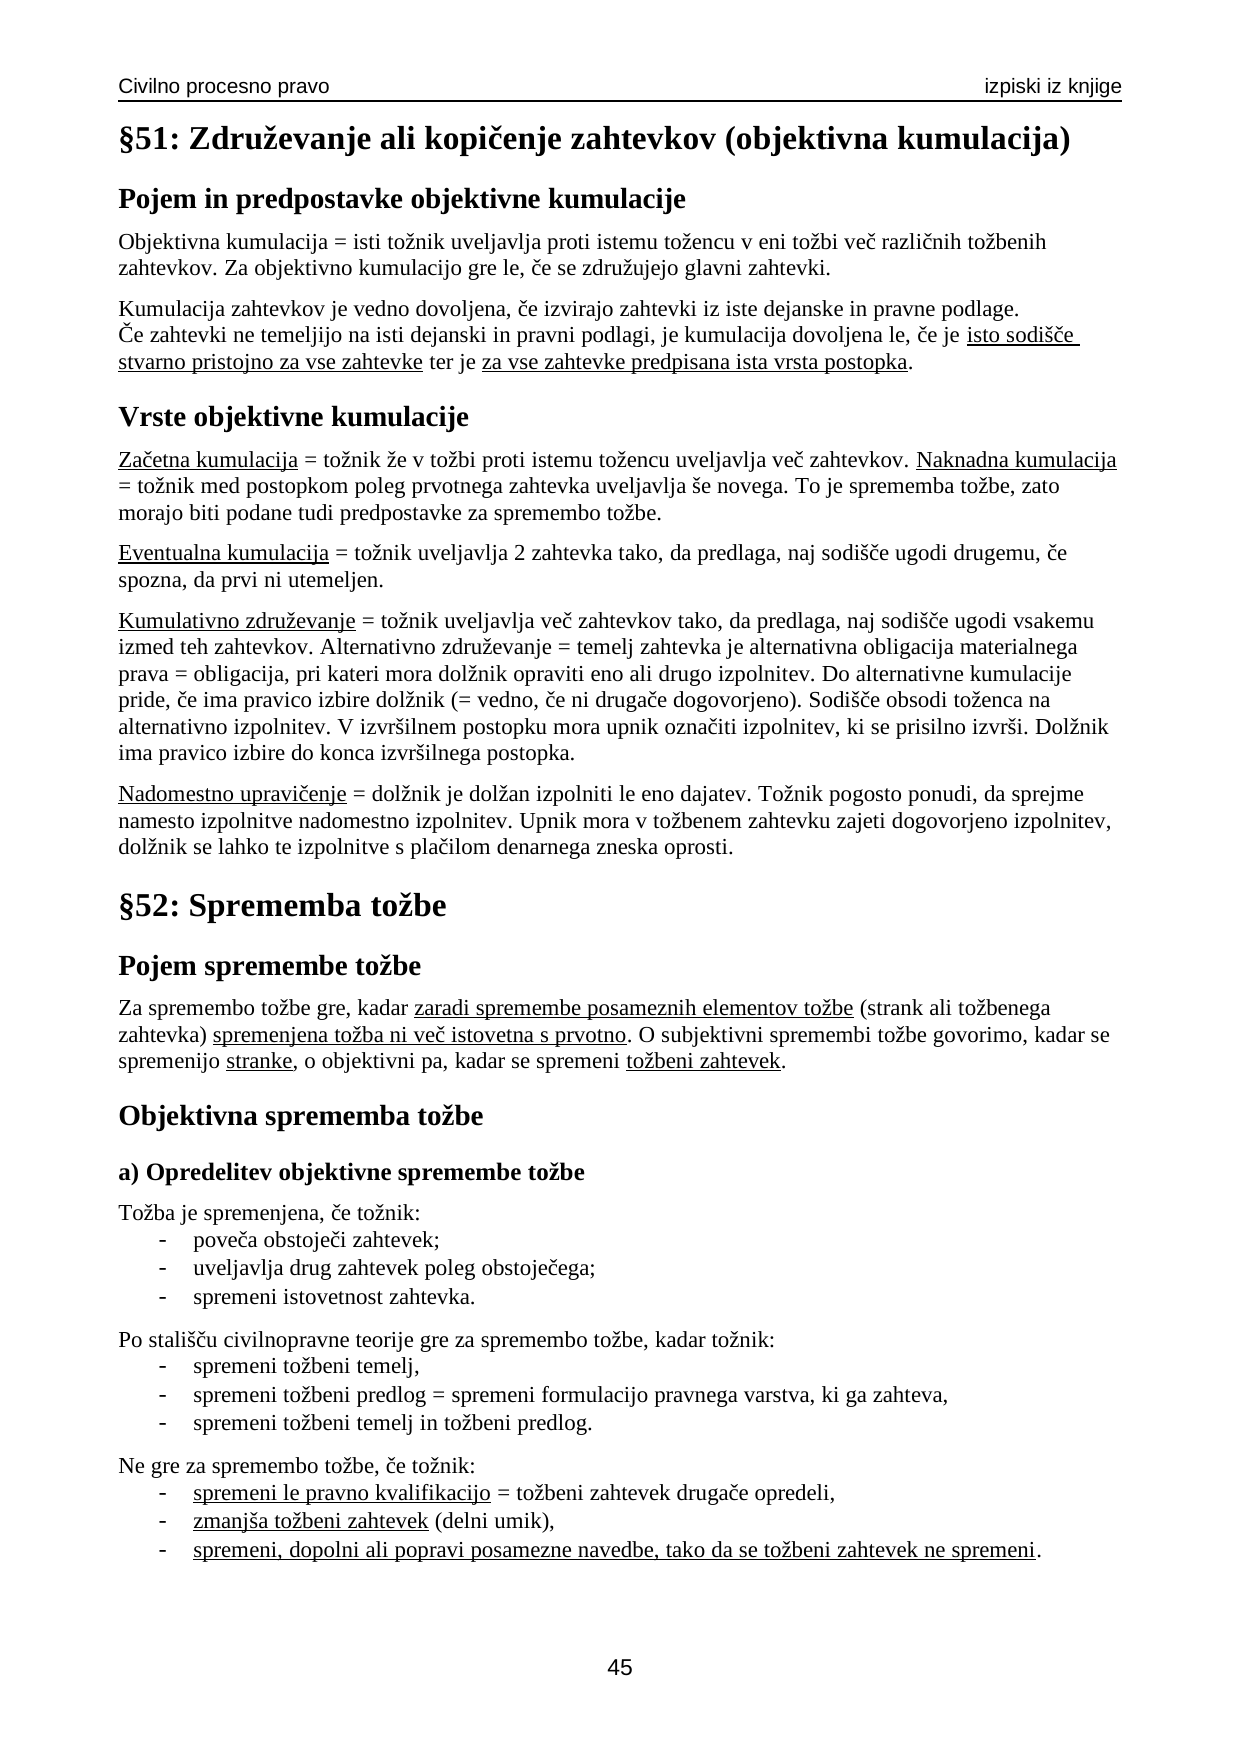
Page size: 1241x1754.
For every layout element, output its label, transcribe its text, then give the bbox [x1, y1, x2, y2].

text Tožba je spremenjena, če tožnik: [118, 1199, 1122, 1225]
text Po stališču civilnopravne teorije gre za spremembo tožbe, kadar tožnik: [118, 1325, 1122, 1352]
text Za spremembo tožbe gre, kadar zaradi spremembe posameznih elementov tožbe (strank ali tožbenega zahtevka) spremenjena tožba ni več istovetna s prvotno. O subjektivni spremembi tožbe govorimo, kadar se spremenijo stranke, o objektivni pa, kadar se spremeni tožbeni zahtevek. [118, 994, 1122, 1074]
subtitle Vrste objektivne kumulacije [118, 399, 1122, 433]
list spremeni tožbeni temelj in tožbeni predlog. [156, 1409, 1122, 1438]
list zmanjša tožbeni zahtevek (delni umik), [156, 1507, 1122, 1536]
text Kumulacija zahtevkov je vedno dovoljena, če izvirajo zahtevki iz iste dejanske in pravne podlage. [118, 295, 1122, 321]
text Začetna kumulacija = tožnik že v tožbi proti istemu tožencu uveljavlja več zahtevkov. Naknadna kumulacija = tožnik med postopkom poleg prvotnega zahtevka uveljavlja še novega. To je sprememba tožbe, zato morajo biti podane tudi predpostavke za spremembo tožbe. [118, 446, 1122, 525]
text Kumulativno združevanje = tožnik uveljavlja več zahtevkov tako, da predlaga, naj sodišče ugodi vsakemu izmed teh zahtevkov. Alternativno združevanje = temelj zahtevka je alternativna obligacija materialnega prava = obligacija, pri kateri mora dolžnik opraviti eno ali drugo izpolnitev. Do alternativne kumulacije pride, če ima pravico izbire dolžnik (= vedno, če ni drugače dogovorjeno). Sodišče obsodi toženca na alternativno izpolnitev. V izvršilnem postopku mora upnik označiti izpolnitev, ki se prisilno izvrši. Dolžnik ima pravico izbire do konca izvršilnega postopka. [118, 606, 1122, 766]
list spremeni tožbeni predlog = spremeni formulacijo pravnega varstva, ki ga zahteva, [156, 1381, 1122, 1409]
subtitle §51: Združevanje ali kopičenje zahtevkov (objektivna kumulacija) [118, 118, 1122, 157]
subtitle Objektivna sprememba tožbe [118, 1099, 1122, 1132]
list spremeni tožbeni temelj, [156, 1352, 1122, 1381]
text Objektivna kumulacija = isti tožnik uveljavlja proti istemu tožencu v eni tožbi več različnih tožbenih zahtevkov. Za objektivno kumulacijo gre le, če se združujejo glavni zahtevki. [118, 228, 1122, 281]
text Eventualna kumulacija = tožnik uveljavlja 2 zahtevka tako, da predlaga, naj sodišče ugodi drugemu, če spozna, da prvi ni utemeljen. [118, 539, 1122, 592]
text Ne gre za spremembo tožbe, če tožnik: [118, 1452, 1122, 1478]
list spremeni, dopolni ali popravi posamezne navedbe, tako da se tožbeni zahtevek ne spremeni. [156, 1536, 1122, 1564]
list poveča obstoječi zahtevek; [156, 1225, 1122, 1254]
subtitle §52: Sprememba tožbe [118, 884, 1122, 923]
list uveljavlja drug zahtevek poleg obstoječega; [156, 1254, 1122, 1283]
list spremeni istovetnost zahtevka. [156, 1283, 1122, 1311]
text Če zahtevki ne temeljijo na isti dejanski in pravni podlagi, je kumulacija dovoljena le, če je isto sodišče stvarno pristojno za vse zahtevke ter je za vse zahtevke predpisana ista vrsta postopka. [118, 321, 1122, 374]
subtitle a) Opredelitev objektivne spremembe tožbe [118, 1157, 1122, 1186]
subtitle Pojem spremembe tožbe [118, 948, 1122, 982]
text Nadomestno upravičenje = dolžnik je dolžan izpolniti le eno dajatev. Tožnik pogosto ponudi, da sprejme namesto izpolnitve nadomestno izpolnitev. Upnik mora v tožbenem zahtevku zajeti dogovorjeno izpolnitev, dolžnik se lahko te izpolnitve s plačilom denarnega zneska oprosti. [118, 780, 1122, 859]
list spremeni le pravno kvalifikacijo = tožbeni zahtevek drugače opredeli, [156, 1478, 1122, 1507]
subtitle Pojem in predpostavke objektivne kumulacije [118, 182, 1122, 215]
